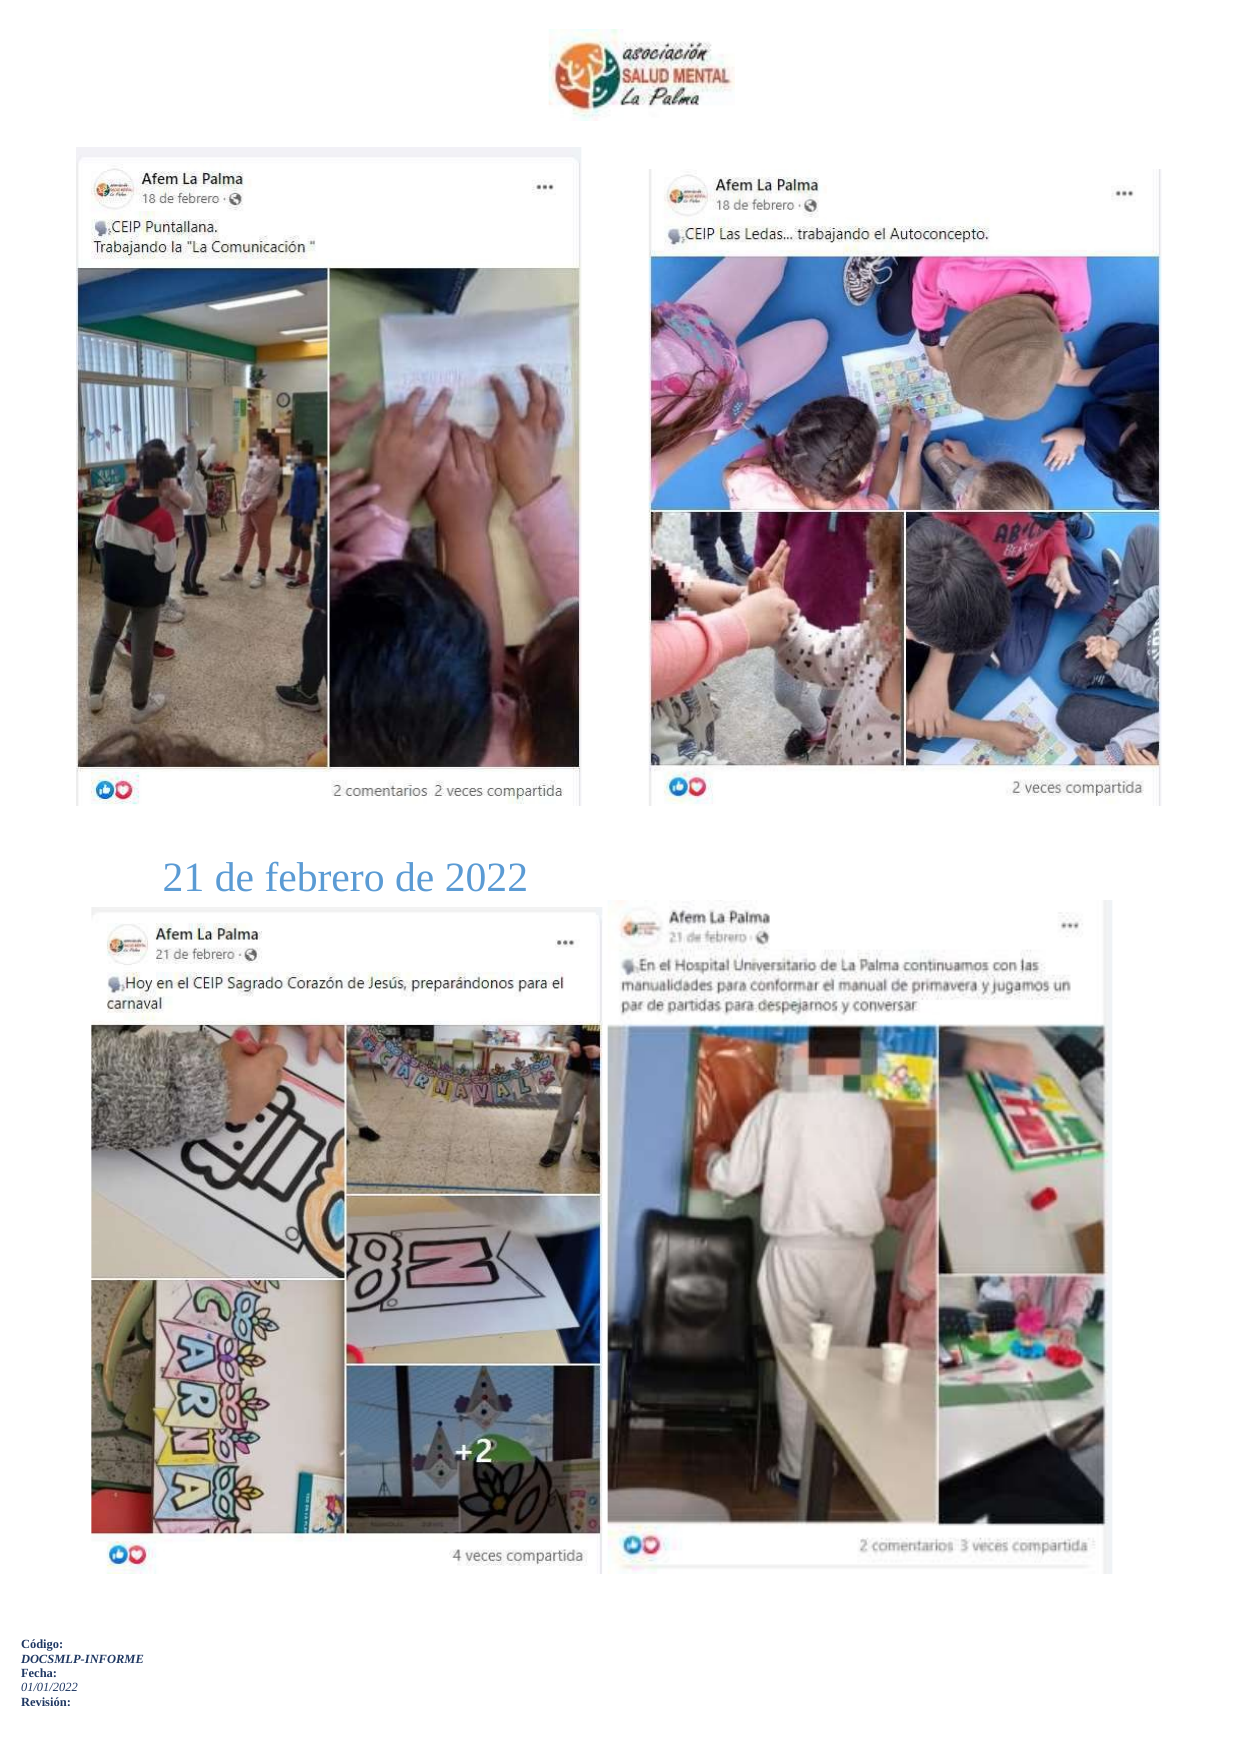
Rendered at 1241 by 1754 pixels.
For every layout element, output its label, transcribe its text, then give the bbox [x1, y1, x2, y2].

picture [91, 907, 603, 1574]
picture [607, 900, 1113, 1574]
picture [648, 169, 1162, 806]
picture [548, 29, 735, 121]
text 21 de febrero de 2022 [162, 852, 1192, 900]
picture [76, 147, 582, 806]
